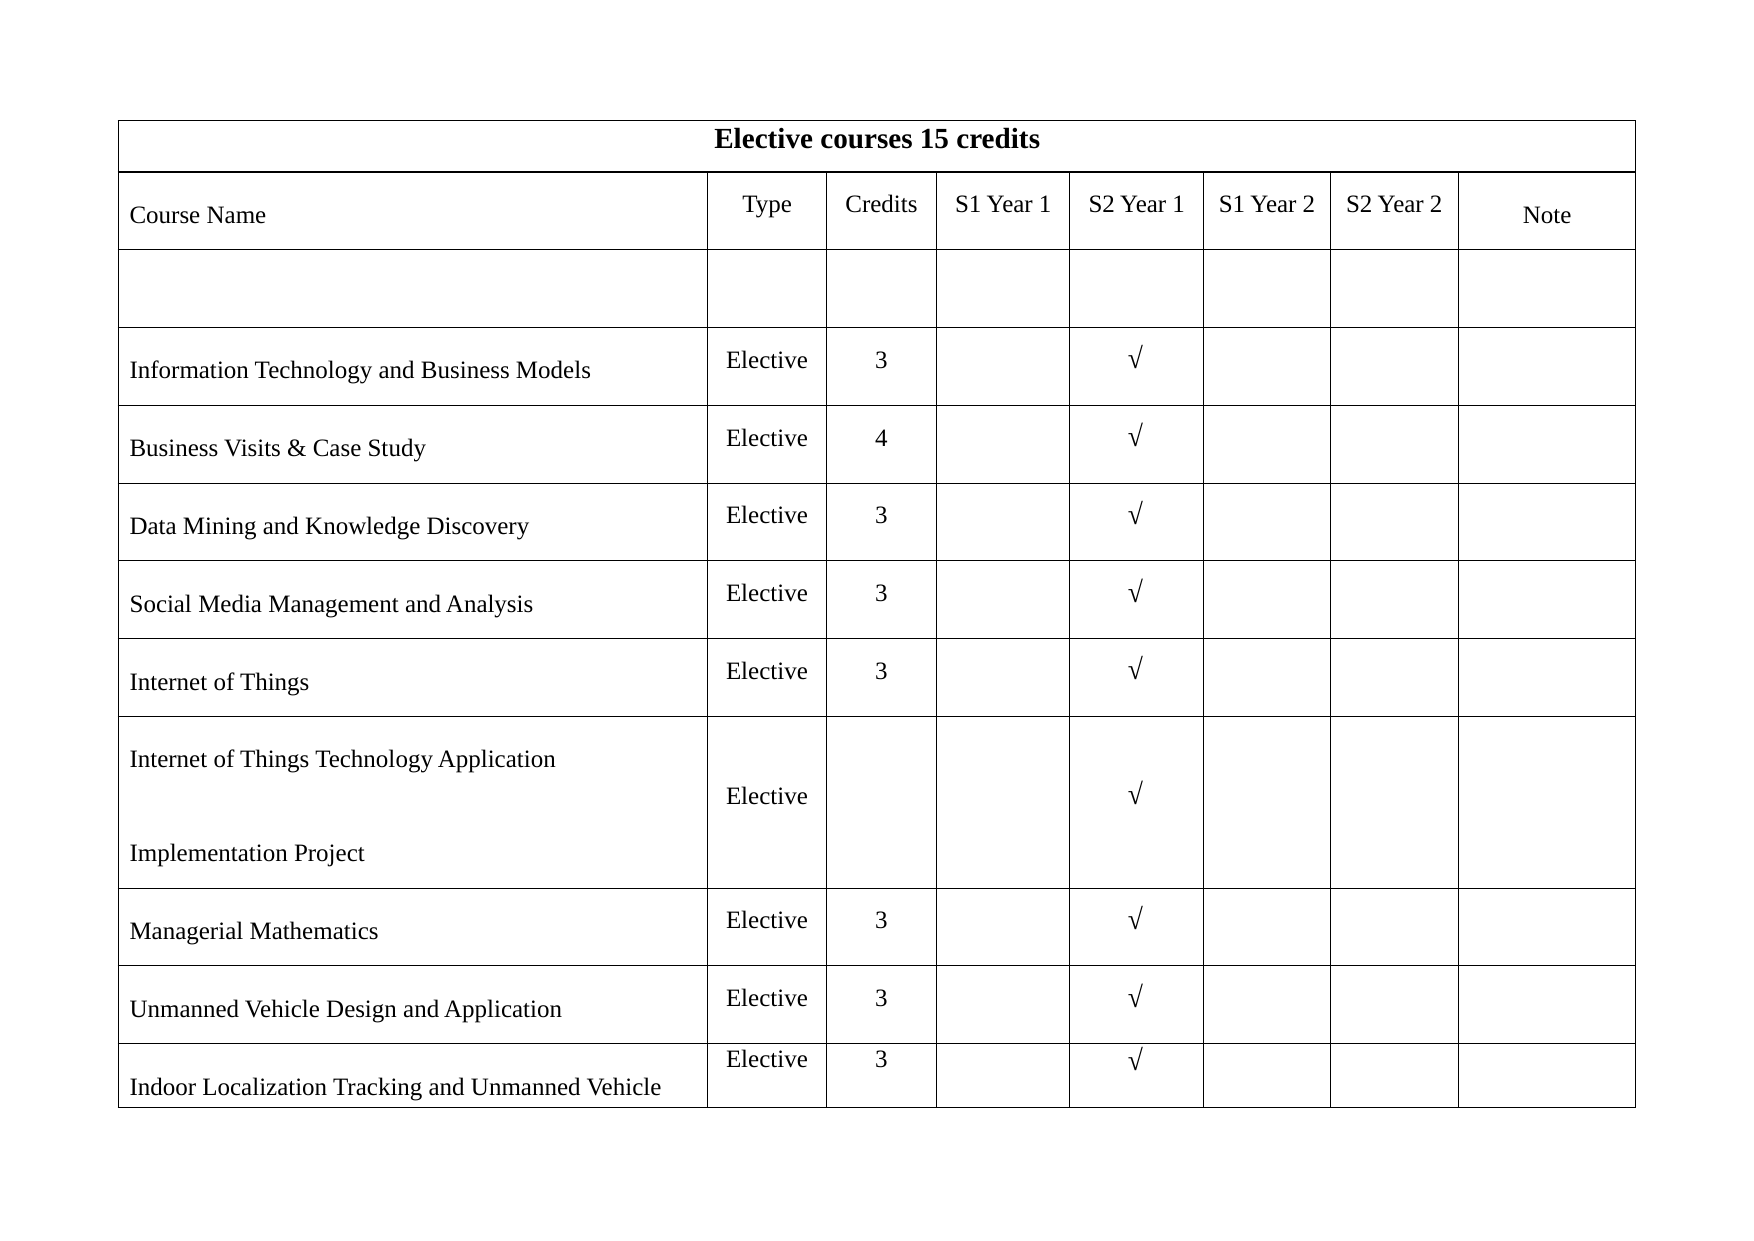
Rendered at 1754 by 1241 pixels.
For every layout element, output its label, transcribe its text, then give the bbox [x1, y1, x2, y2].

table_cell [1204, 406, 1330, 483]
table_cell [937, 250, 1069, 327]
table_cell [937, 966, 1069, 1043]
table_cell [1459, 250, 1635, 327]
table_cell Course Name [119, 173, 707, 249]
table_cell Elective [708, 966, 826, 1043]
table_cell [937, 561, 1069, 638]
table_cell Internet of Things [119, 639, 707, 716]
table_cell [1204, 966, 1330, 1043]
table_cell [1459, 484, 1635, 560]
table_cell [1459, 328, 1635, 405]
table_cell [1204, 639, 1330, 716]
table_cell [937, 1044, 1069, 1107]
table_cell [1331, 406, 1458, 483]
table_cell [1070, 484, 1203, 560]
table_cell Social Media Management and Analysis [119, 561, 707, 638]
table_cell [1331, 561, 1458, 638]
table_cell [1331, 889, 1458, 965]
table_cell Data Mining and Knowledge Discovery [119, 484, 707, 560]
table_cell 3 [827, 484, 936, 560]
table_cell [1331, 328, 1458, 405]
table_cell Elective [708, 484, 826, 560]
table_cell [1331, 966, 1458, 1043]
table_cell [1331, 250, 1458, 327]
table_header Elective courses 15 credits [119, 121, 1635, 171]
table_cell Indoor Localization Tracking and Unmanned Vehicle [119, 1044, 707, 1107]
table_cell [1070, 889, 1203, 965]
table_cell [1459, 561, 1635, 638]
table_cell 3 [827, 328, 936, 405]
table_cell [708, 250, 826, 327]
table_cell Elective [708, 1044, 826, 1107]
table_cell 3 [827, 889, 936, 965]
table_cell [1331, 484, 1458, 560]
table_cell [1331, 1044, 1458, 1107]
table_cell 3 [827, 966, 936, 1043]
table_cell 4 [827, 406, 936, 483]
table_cell [1204, 484, 1330, 560]
table_cell 3 [827, 1044, 936, 1107]
table_cell [1459, 639, 1635, 716]
table_cell [1070, 639, 1203, 716]
table_cell [1459, 966, 1635, 1043]
table_cell [1070, 561, 1203, 638]
table_cell [937, 484, 1069, 560]
table_cell S2 Year 1 [1070, 173, 1203, 249]
table_cell [1070, 328, 1203, 405]
table_cell Elective [708, 717, 826, 888]
table_cell [1070, 250, 1203, 327]
table_cell S1 Year 1 [937, 173, 1069, 249]
table_cell [1070, 1044, 1203, 1107]
table_cell [1459, 406, 1635, 483]
table_cell [937, 328, 1069, 405]
table_cell Unmanned Vehicle Design and Application [119, 966, 707, 1043]
table_cell [1204, 1044, 1330, 1107]
table_cell [937, 406, 1069, 483]
table_cell [827, 250, 936, 327]
table_cell [1204, 561, 1330, 638]
table_cell [1204, 717, 1330, 888]
table_cell Elective [708, 328, 826, 405]
table_cell S2 Year 2 [1331, 173, 1458, 249]
table_cell [1204, 328, 1330, 405]
table_cell [1204, 889, 1330, 965]
table_cell Note [1459, 173, 1635, 249]
table_cell S1 Year 2 [1204, 173, 1330, 249]
table_cell [1070, 406, 1203, 483]
table_cell Elective [708, 561, 826, 638]
table_cell Elective [708, 639, 826, 716]
table_cell Elective [708, 889, 826, 965]
table_cell [1204, 250, 1330, 327]
table_cell Internet of Things Technology Application Implementation Project [119, 717, 707, 888]
table_cell 3 [827, 639, 936, 716]
table_cell Business Visits & Case Study [119, 406, 707, 483]
table_cell Managerial Mathematics [119, 889, 707, 965]
table_cell [119, 250, 707, 327]
table_cell [1459, 1044, 1635, 1107]
table_cell [1070, 717, 1203, 888]
table_cell 3 [827, 561, 936, 638]
table_cell [937, 639, 1069, 716]
table_cell [1331, 717, 1458, 888]
table_cell [1459, 889, 1635, 965]
table_cell [1070, 966, 1203, 1043]
table_cell [1459, 717, 1635, 888]
table_cell [937, 717, 1069, 888]
table_cell [827, 717, 936, 888]
table_cell Information Technology and Business Models [119, 328, 707, 405]
table_cell [1331, 639, 1458, 716]
table_cell [937, 889, 1069, 965]
table_cell Type [708, 173, 826, 249]
table_cell Elective [708, 406, 826, 483]
table_cell Credits [827, 173, 936, 249]
